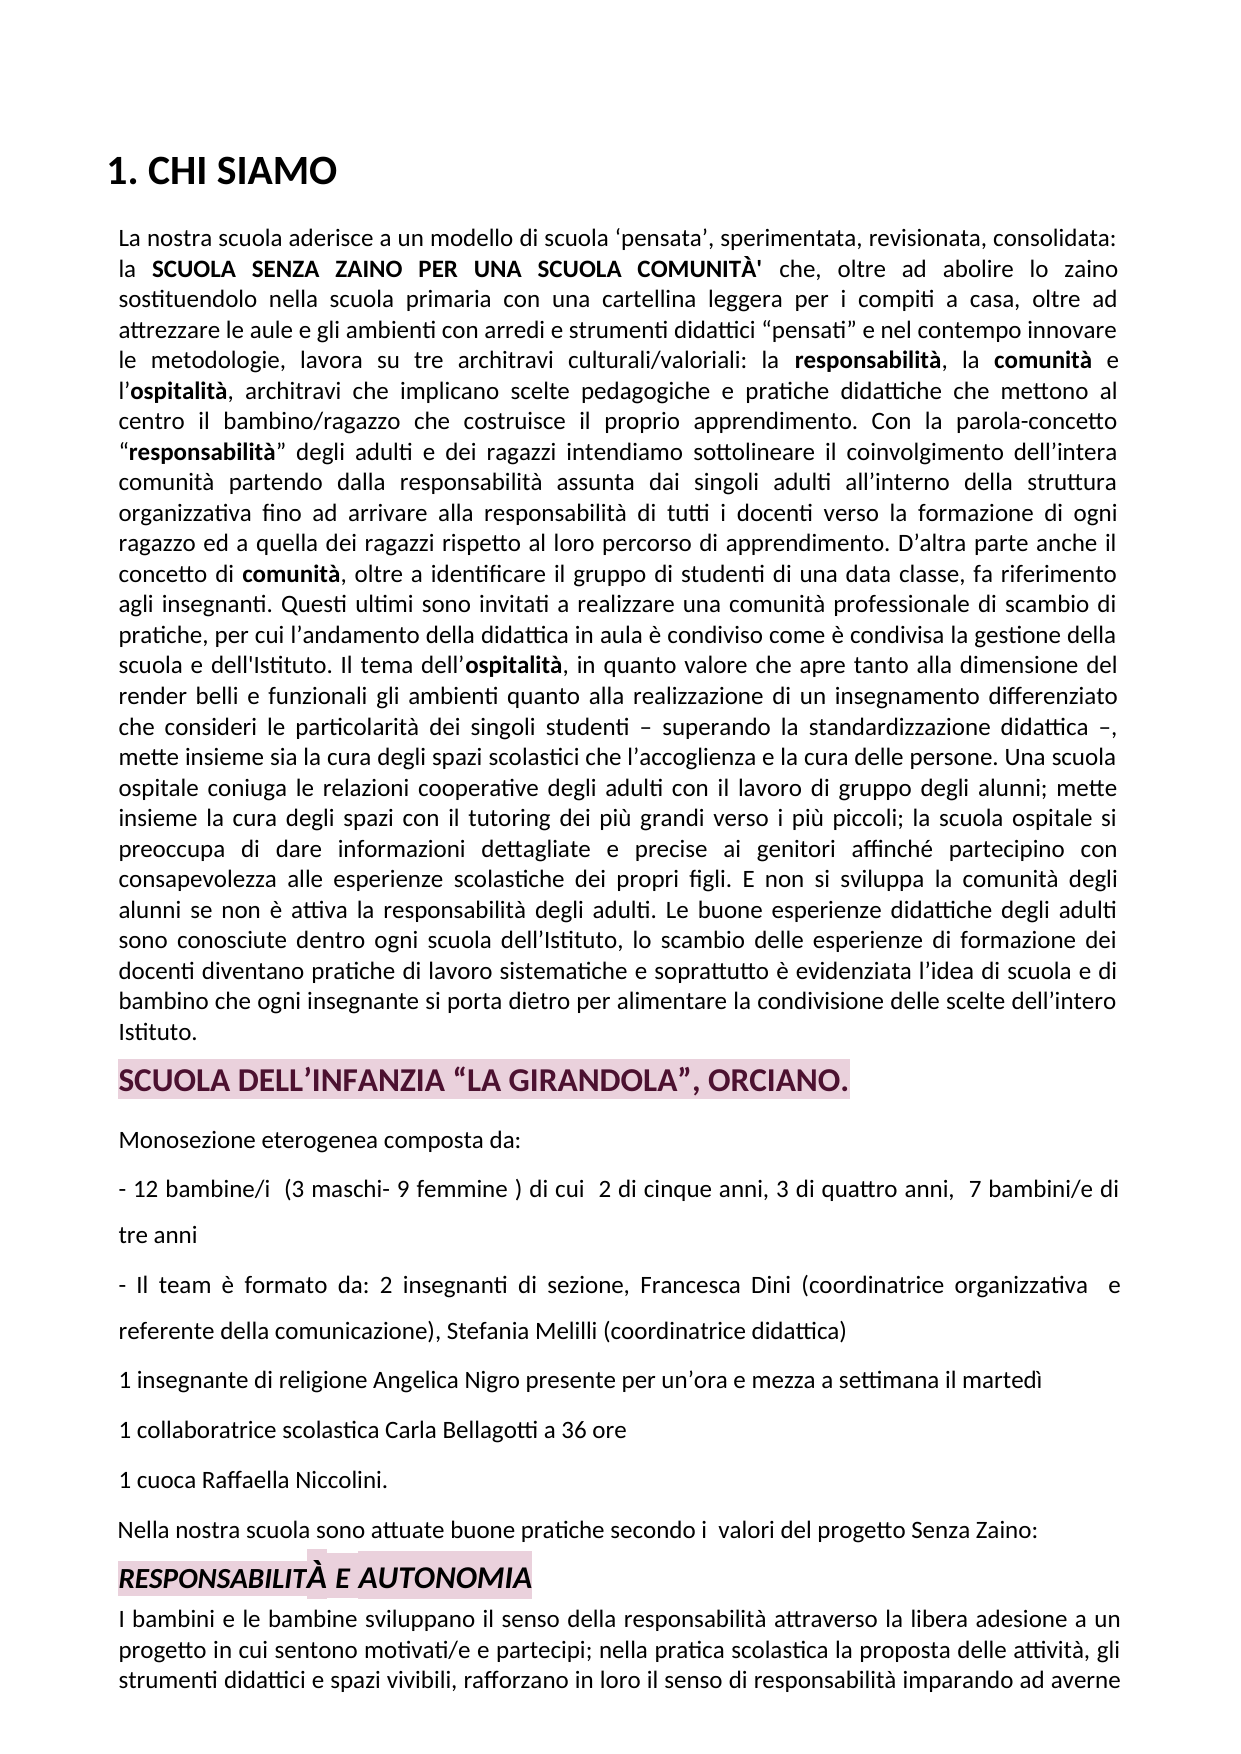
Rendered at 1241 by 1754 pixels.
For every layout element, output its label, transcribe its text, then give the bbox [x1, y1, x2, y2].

text I bambini e le bambine sviluppano il senso della responsabilità attraverso la libera adesione a un progetto in cui sentono motivati/e e partecipi; nella pratica scolastica la proposta delle attività, gli strumenti didattici e spazi vivibili, rafforzano in loro il senso di responsabilità imparando ad averne [118, 1603, 1123, 1695]
text Nella nostra scuola sono attuate buone pratiche secondo i valori del progetto Senza Zaino: [106, 1514, 1123, 1544]
text La nostra scuola aderisce a un modello di scuola ‘pensata’, sperimentata, revisionata, consolidata: la SCUOLA SENZA ZAINO PER UNA SCUOLA COMUNITÀ' che, oltre ad abolire lo zaino sostituendolo nella scuola primaria con una cartellina leggera per i compiti a casa, oltre ad attrezzare le aule e gli ambienti con arredi e strumenti didattici “pensati” e nel contempo innovare le metodologie, lavora su tre architravi culturali/valoriali: la responsabilità, la comunità e l’ospitalità, architravi che implicano scelte pedagogiche e pratiche didattiche che mettono al centro il bambino/ragazzo che costruisce il proprio apprendimento. Con la parola-concetto “responsabilità” degli adulti e dei ragazzi intendiamo sottolineare il coinvolgimento dell’intera comunità partendo dalla responsabilità assunta dai singoli adulti all’interno della struttura organizzativa fino ad arrivare alla responsabilità di tutti i docenti verso la formazione di ogni ragazzo ed a quella dei ragazzi rispetto al loro percorso di apprendimento. D’altra parte anche il concetto di comunità, oltre a identificare il gruppo di studenti di una data classe, fa riferimento agli insegnanti. Questi ultimi sono invitati a realizzare una comunità professionale di scambio di pratiche, per cui l’andamento della didattica in aula è condiviso come è condivisa la gestione della scuola e dell'Istituto. Il tema dell’ospitalità, in quanto valore che apre tanto alla dimensione del render belli e funzionali gli ambienti quanto alla realizzazione di un insegnamento differenziato che consideri le particolarità dei singoli studenti – superando la standardizzazione didattica –, mette insieme sia la cura degli spazi scolastici che l’accoglienza e la cura delle persone. Una scuola ospitale coniuga le relazioni cooperative degli adulti con il lavoro di gruppo degli alunni; mette insieme la cura degli spazi con il tutoring dei più grandi verso i più piccoli; la scuola ospitale si preoccupa di dare informazioni dettagliate e precise ai genitori affinché partecipino con consapevolezza alle esperienze scolastiche dei propri figli. E non si sviluppa la comunità degli alunni se non è attiva la responsabilità degli adulti. Le buone esperienze didattiche degli adulti sono conosciute dentro ogni scuola dell’Istituto, lo scambio delle esperienze di formazione dei docenti diventano pratiche di lavoro sistematiche e soprattutto è evidenziata l’idea di scuola e di bambino che ogni insegnante si porta dietro per alimentare la condivisione delle scelte dell’intero Istituto. [118, 222, 1119, 1046]
text 1 insegnante di religione Angelica Nigro presente per un’ora e mezza a settimana il martedì [118, 1364, 1123, 1395]
text SCUOLA DELL’INFANZIA “LA GIRANDOLA”, ORCIANO. [118, 1059, 1122, 1099]
text - 12 bambine/i (3 maschi- 9 femmine ) di cui 2 di cinque anni, 3 di quattro anni, 7 bambini/e di tre anni [118, 1173, 1123, 1250]
text - Il team è formato da: 2 insegnanti di sezione, Francesca Dini (coordinatrice organizzativa e referente della comunicazione), Stefania Melilli (coordinatrice didattica) [118, 1269, 1123, 1345]
text 1. CHI SIAMO [106, 144, 1134, 194]
text 1 cuoca Raffaella Niccolini. [118, 1464, 1123, 1495]
text 1 collaboratrice scolastica Carla Bellagotti a 36 ore [118, 1414, 1123, 1445]
text Monosezione eterogenea composta da: [118, 1124, 1123, 1154]
text RESPONSABILITà e autonomia [118, 1548, 1123, 1599]
